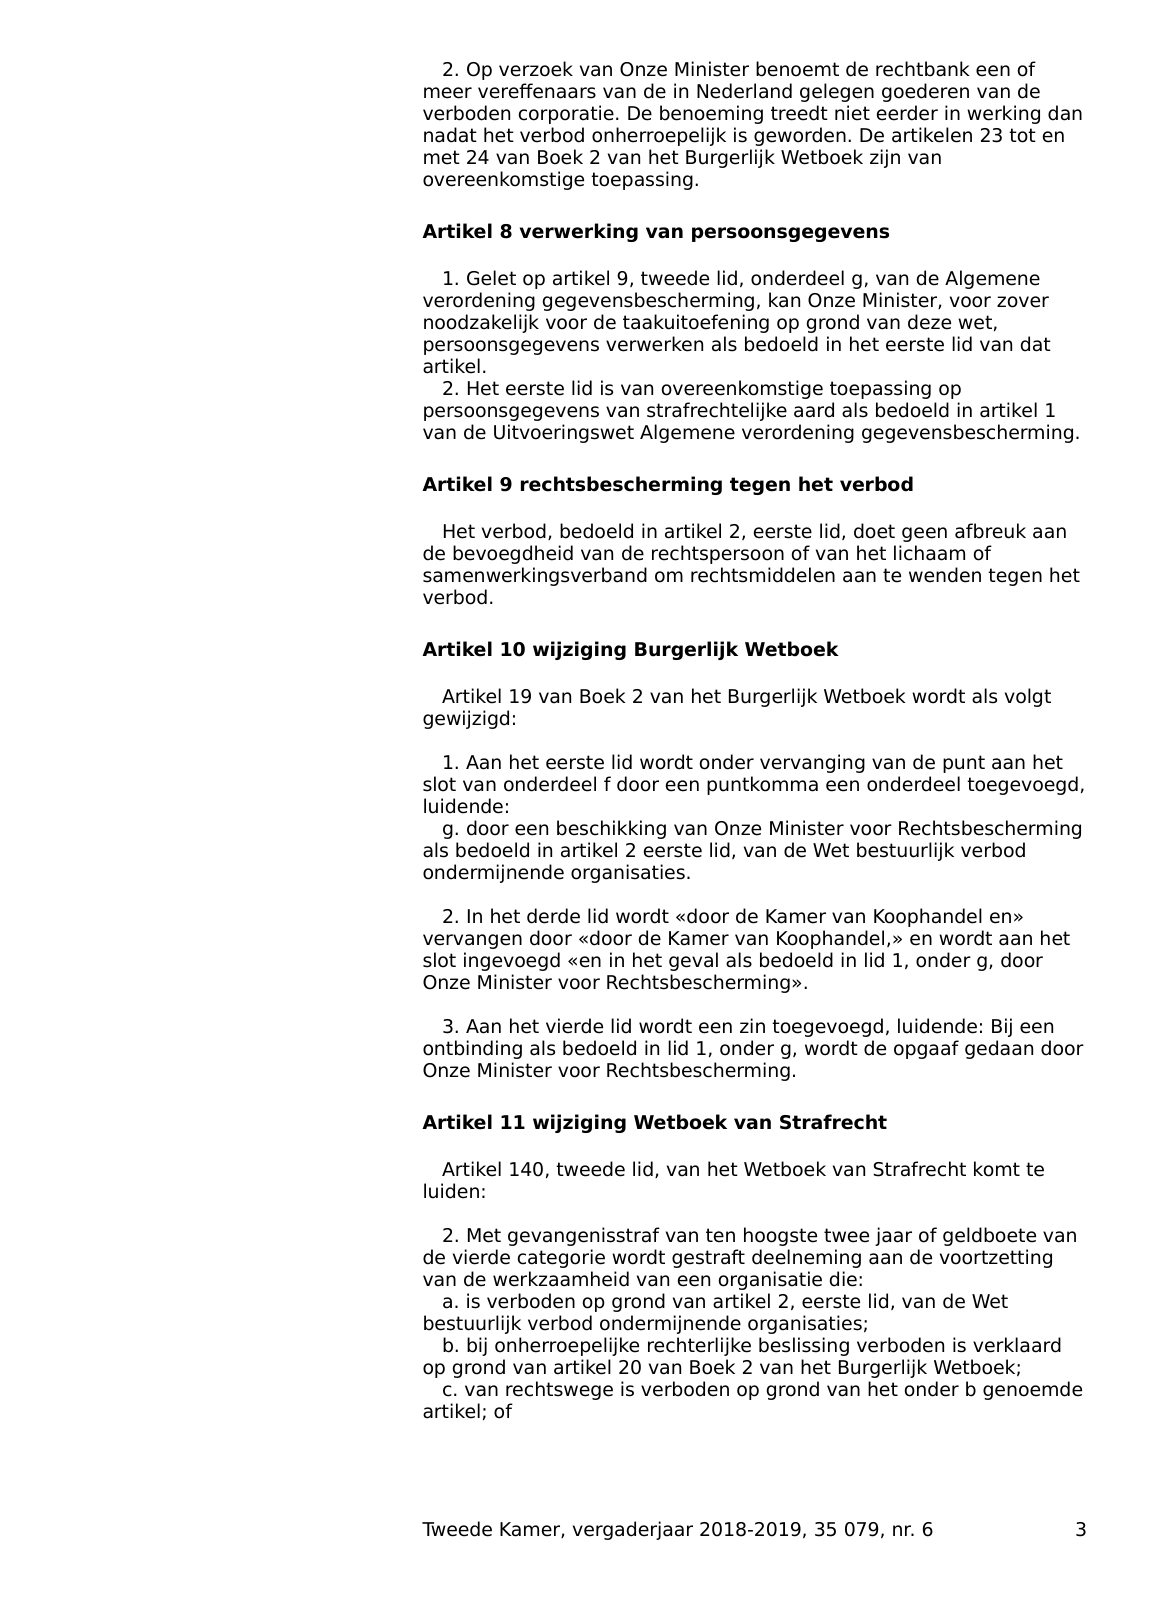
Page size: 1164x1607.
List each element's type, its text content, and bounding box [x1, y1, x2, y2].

subtitle Artikel 8 verwerking van persoonsgegevens [422, 221, 1087, 243]
text a. is verboden op grond van artikel 2, eerste lid, van de Wet bestuurlijk verbod ondermijnende organisaties; [422, 1291, 1087, 1335]
text g. door een beschikking van Onze Minister voor Rechtsbescherming als bedoeld in artikel 2 eerste lid, van de Wet bestuurlijk verbod ondermijnende organisaties. [422, 818, 1087, 884]
text 3. Aan het vierde lid wordt een zin toegevoegd, luidende: Bij een ontbinding als bedoeld in lid 1, onder g, wordt de opgaaf gedaan door Onze Minister voor Rechtsbescherming. [422, 1016, 1087, 1082]
text Artikel 140, tweede lid, van het Wetboek van Strafrecht komt te luiden: [422, 1159, 1087, 1203]
text 1. Aan het eerste lid wordt onder vervanging van de punt aan het slot van onderdeel f door een puntkomma een onderdeel toegevoegd, luidende: [422, 752, 1087, 818]
text Artikel 19 van Boek 2 van het Burgerlijk Wetboek wordt als volgt gewijzigd: [422, 686, 1087, 729]
text Het verbod, bedoeld in artikel 2, eerste lid, doet geen afbreuk aan de bevoegdheid van de rechtspersoon of van het lichaam of samenwerkingsverband om rechtsmiddelen aan te wenden tegen het verbod. [422, 521, 1087, 609]
subtitle Artikel 9 rechtsbescherming tegen het verbod [422, 474, 1087, 496]
text 2. Het eerste lid is van overeenkomstige toepassing op persoonsgegevens van strafrechtelijke aard als bedoeld in artikel 1 van de Uitvoeringswet Algemene verordening gegevensbescherming. [422, 378, 1087, 444]
subtitle Artikel 11 wijziging Wetboek van Strafrecht [422, 1112, 1087, 1134]
text 1. Gelet op artikel 9, tweede lid, onderdeel g, van de Algemene verordening gegevensbescherming, kan Onze Minister, voor zover noodzakelijk voor de taakuitoefening op grond van deze wet, persoonsgegevens verwerken als bedoeld in het eerste lid van dat artikel. [422, 268, 1087, 378]
text 2. Met gevangenisstraf van ten hoogste twee jaar of geldboete van de vierde categorie wordt gestraft deelneming aan de voortzetting van de werkzaamheid van een organisatie die: [422, 1225, 1087, 1291]
subtitle Artikel 10 wijziging Burgerlijk Wetboek [422, 639, 1087, 661]
text c. van rechtswege is verboden op grond van het onder b genoemde artikel; of [422, 1379, 1087, 1423]
text 2. In het derde lid wordt «door de Kamer van Koophandel en» vervangen door «door de Kamer van Koophandel,» en wordt aan het slot ingevoegd «en in het geval als bedoeld in lid 1, onder g, door Onze Minister voor Rechtsbescherming». [422, 906, 1087, 994]
text 2. Op verzoek van Onze Minister benoemt de rechtbank een of meer vereffenaars van de in Nederland gelegen goederen van de verboden corporatie. De benoeming treedt niet eerder in werking dan nadat het verbod onherroepelijk is geworden. De artikelen 23 tot en met 24 van Boek 2 van het Burgerlijk Wetboek zijn van overeenkomstige toepassing. [422, 59, 1087, 191]
text b. bij onherroepelijke rechterlijke beslissing verboden is verklaard op grond van artikel 20 van Boek 2 van het Burgerlijk Wetboek; [422, 1335, 1087, 1379]
